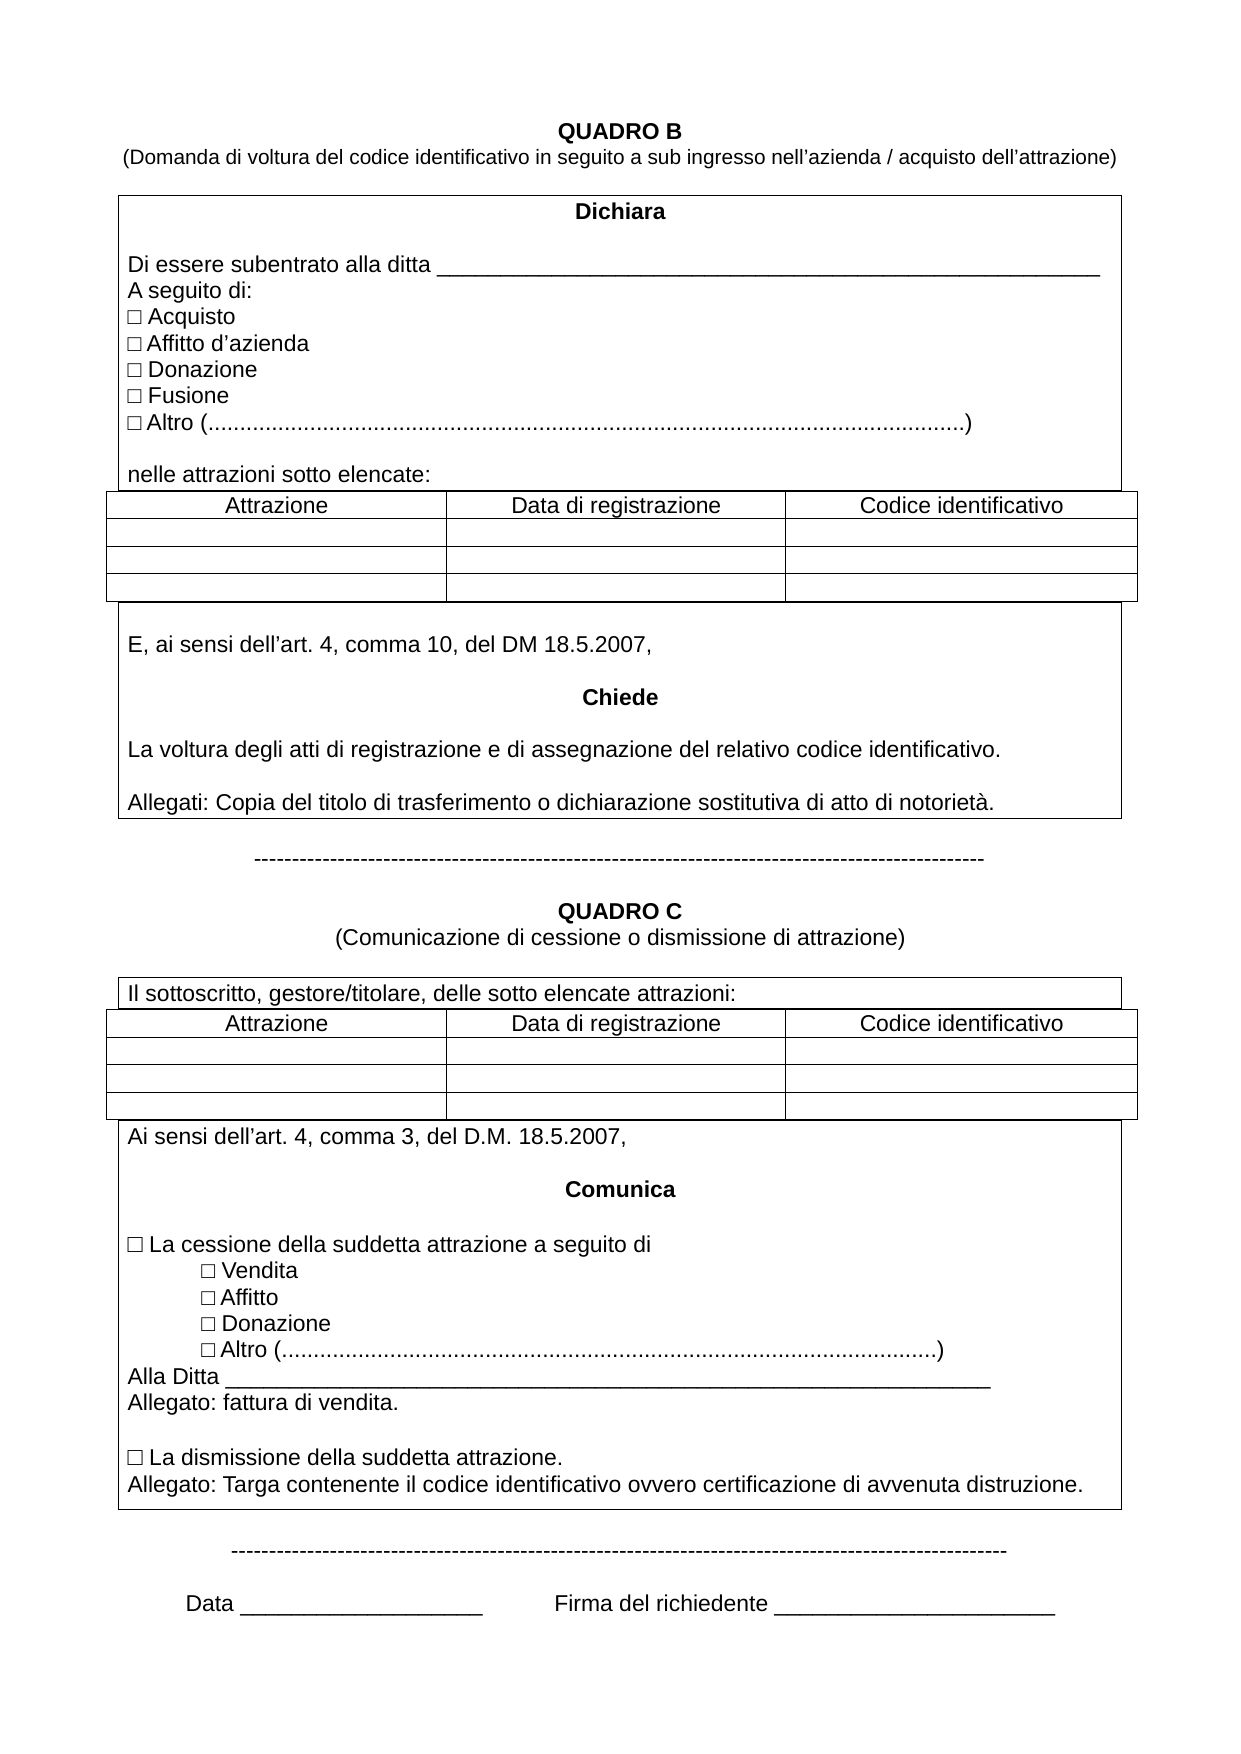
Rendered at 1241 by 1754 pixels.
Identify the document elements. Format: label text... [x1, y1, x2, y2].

text ------------------------------------------------------------------------------------------------ [118, 845, 1122, 871]
text □ Affitto [119, 1281, 1121, 1307]
text A seguito di: [119, 274, 1121, 300]
text Allegati: Copia del titolo di trasferimento o dichiarazione sostitutiva di atto di notorietà. [119, 786, 1121, 818]
text nelle attrazioni sotto elencate: [119, 458, 1121, 490]
table_cell [447, 519, 785, 546]
table_cell [447, 1065, 785, 1092]
text La voltura degli atti di registrazione e di assegnazione del relativo codice identificativo. [119, 733, 1121, 763]
text □ Vendita [119, 1254, 1121, 1281]
text Data ___________________ Firma del richiedente ______________________ [118, 1589, 1122, 1616]
table_cell [447, 1093, 785, 1119]
text ⁭□ Acquisto [119, 300, 1121, 327]
text ⁭□ Altro (.......................................................................................................................) [119, 406, 1121, 435]
table_header Codice identificativo [786, 492, 1137, 518]
table_header Data di registrazione [447, 1010, 785, 1037]
text Allegato: Targa contenente il codice identificativo ovvero certificazione di avvenuta distruzione. [119, 1467, 1121, 1509]
text ⁭□ Affitto d’azienda [119, 327, 1121, 353]
text □ Altro (.......................................................................................................) [119, 1333, 1121, 1359]
table_header Data di registrazione [447, 492, 785, 518]
table_cell [447, 547, 785, 573]
table_cell [107, 519, 446, 546]
text Alla Ditta ____________________________________________________________ [119, 1359, 1121, 1386]
text (Comunicazione di cessione o dismissione di attrazione) [118, 924, 1122, 950]
table_cell [786, 547, 1137, 573]
text □ La cessione della suddetta attrazione a seguito di [119, 1225, 1121, 1254]
text □ Donazione [119, 1307, 1121, 1333]
table_header Attrazione [107, 492, 446, 518]
table_cell [107, 574, 446, 601]
text Il sottoscritto, gestore/titolare, delle sotto elencate attrazioni: [119, 978, 1121, 1008]
table_cell [447, 574, 785, 601]
text ⁭□ Donazione [119, 353, 1121, 379]
table_cell [786, 1038, 1137, 1064]
text QUADRO B [118, 118, 1122, 144]
table_cell [786, 1065, 1137, 1092]
text E, ai sensi dell’art. 4, comma 10, del DM 18.5.2007, [119, 628, 1121, 657]
text Ai sensi dell’art. 4, comma 3, del D.M. 18.5.2007, [119, 1121, 1121, 1149]
text (Domanda di voltura del codice identificativo in seguito a sub ingresso nell’azienda / acquisto dell’attrazione) [118, 144, 1122, 168]
text Comunica [119, 1173, 1121, 1202]
table_cell [786, 574, 1137, 601]
table_cell [107, 1065, 446, 1092]
table_cell [786, 1093, 1137, 1119]
text □ La dismissione della suddetta attrazione. [119, 1439, 1121, 1467]
text Di essere subentrato alla ditta ____________________________________________________ [119, 247, 1121, 274]
table_header Codice identificativo [786, 1010, 1137, 1037]
text ⁭□ Fusione [119, 379, 1121, 406]
table_cell [786, 519, 1137, 546]
table_header Attrazione [107, 1010, 446, 1037]
table_cell [107, 1038, 446, 1064]
text Dichiara [119, 196, 1121, 224]
table_cell [107, 1093, 446, 1119]
table_cell [107, 547, 446, 573]
text Chiede [119, 681, 1121, 710]
text ------------------------------------------------------------------------------------------------------ [118, 1537, 1122, 1563]
text Allegato: fattura di vendita. [119, 1386, 1121, 1415]
text QUADRO C [118, 898, 1122, 924]
table_cell [447, 1038, 785, 1064]
